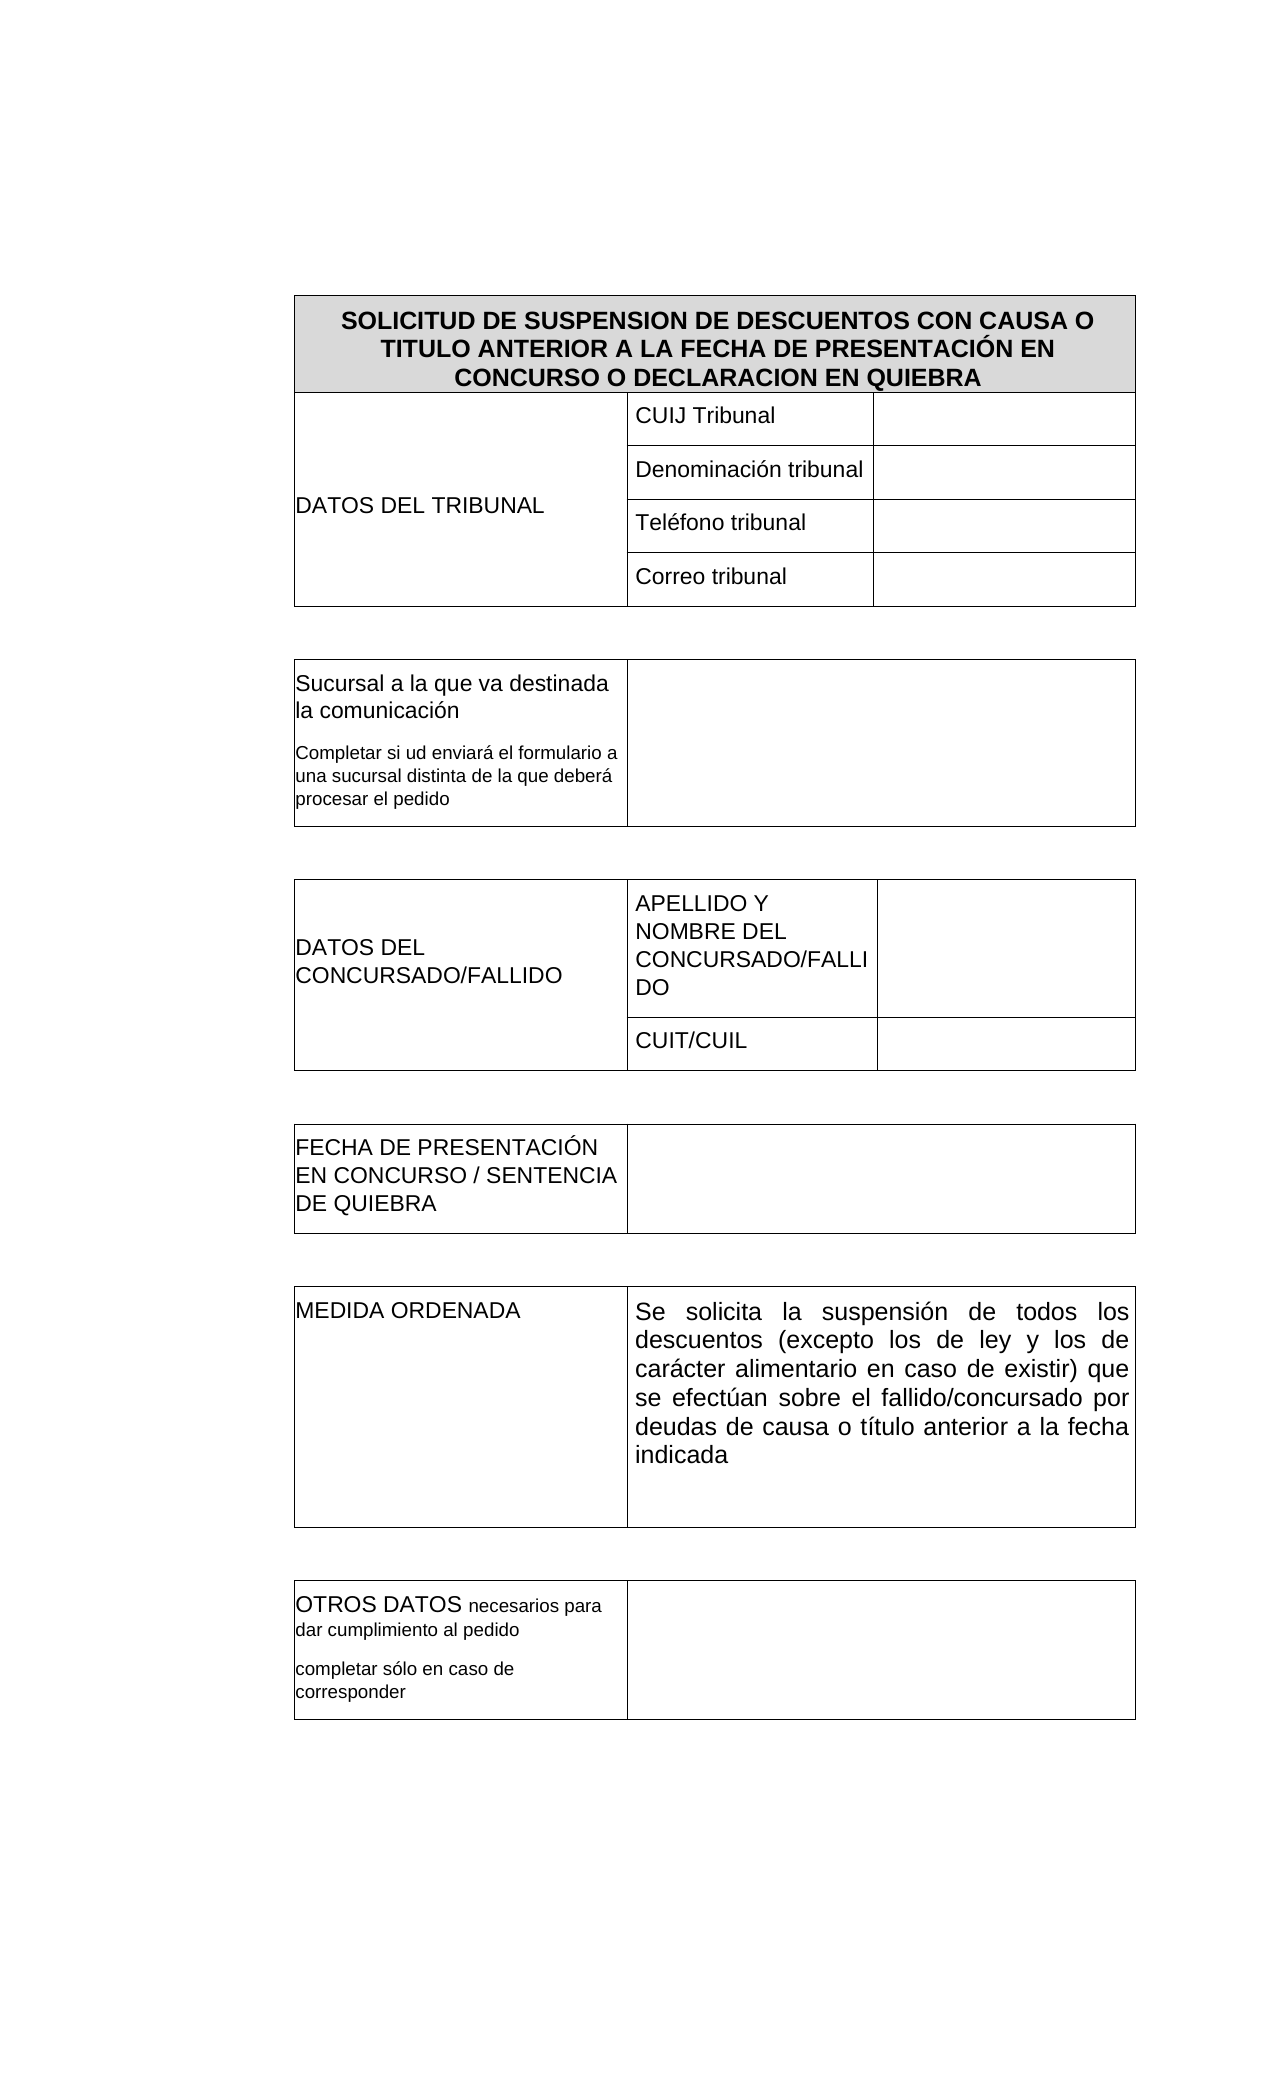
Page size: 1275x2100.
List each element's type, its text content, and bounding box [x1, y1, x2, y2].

table_cell CUIT/CUIL [628, 1018, 877, 1070]
table_header SOLICITUD DE SUSPENSION DE DESCUENTOS CON CAUSA O TITULO ANTERIOR A LA FECHA DE PRESENTACIÓN EN CONCURSO O DECLARACION EN QUIEBRA [295, 296, 1135, 392]
table_cell [878, 1018, 1135, 1070]
table_cell [295, 1071, 627, 1123]
table_cell Denominación tribunal [628, 446, 873, 499]
table_cell DATOS DEL TRIBUNAL [295, 393, 627, 606]
table_cell OTROS DATOS necesarios para dar cumplimiento al pedido completar sólo en caso de corresponder [295, 1581, 627, 1719]
table_cell [627, 827, 1135, 879]
table_cell [874, 500, 1135, 552]
table_cell [627, 1234, 1135, 1286]
table_cell [627, 607, 1135, 659]
table_cell [874, 553, 1135, 606]
table_cell [295, 607, 627, 659]
table_cell [628, 660, 1135, 826]
table_cell [295, 827, 627, 879]
table_cell [295, 1528, 627, 1580]
table_cell Teléfono tribunal [628, 500, 873, 552]
table_cell [628, 1125, 1135, 1233]
table_cell MEDIDA ORDENADA [295, 1287, 627, 1527]
table_cell APELLIDO Y NOMBRE DEL CONCURSADO/FALLIDO [628, 880, 877, 1017]
table_cell CUIJ Tribunal [628, 393, 873, 445]
table_cell Correo tribunal [628, 553, 873, 606]
table_cell [295, 1234, 627, 1286]
table_cell [878, 880, 1135, 1017]
table_cell FECHA DE PRESENTACIÓN EN CONCURSO / SENTENCIA DE QUIEBRA [295, 1125, 627, 1233]
table_cell [627, 1071, 1135, 1123]
table_cell [628, 1581, 1135, 1719]
table_cell Sucursal a la que va destinada la comunicación Completar si ud enviará el formulario a una sucursal distinta de la que deberá procesar el pedido [295, 660, 627, 826]
table_cell [874, 393, 1135, 445]
table_cell DATOS DEL CONCURSADO/FALLIDO [295, 880, 627, 1070]
table_cell Se solicita la suspensión de todos los descuentos (excepto los de ley y los de carácter alimentario en caso de existir) que se efectúan sobre el fallido/concursado por deudas de causa o título anterior a la fecha indicada [628, 1287, 1135, 1527]
table_cell [627, 1528, 1135, 1580]
table_cell [874, 446, 1135, 499]
